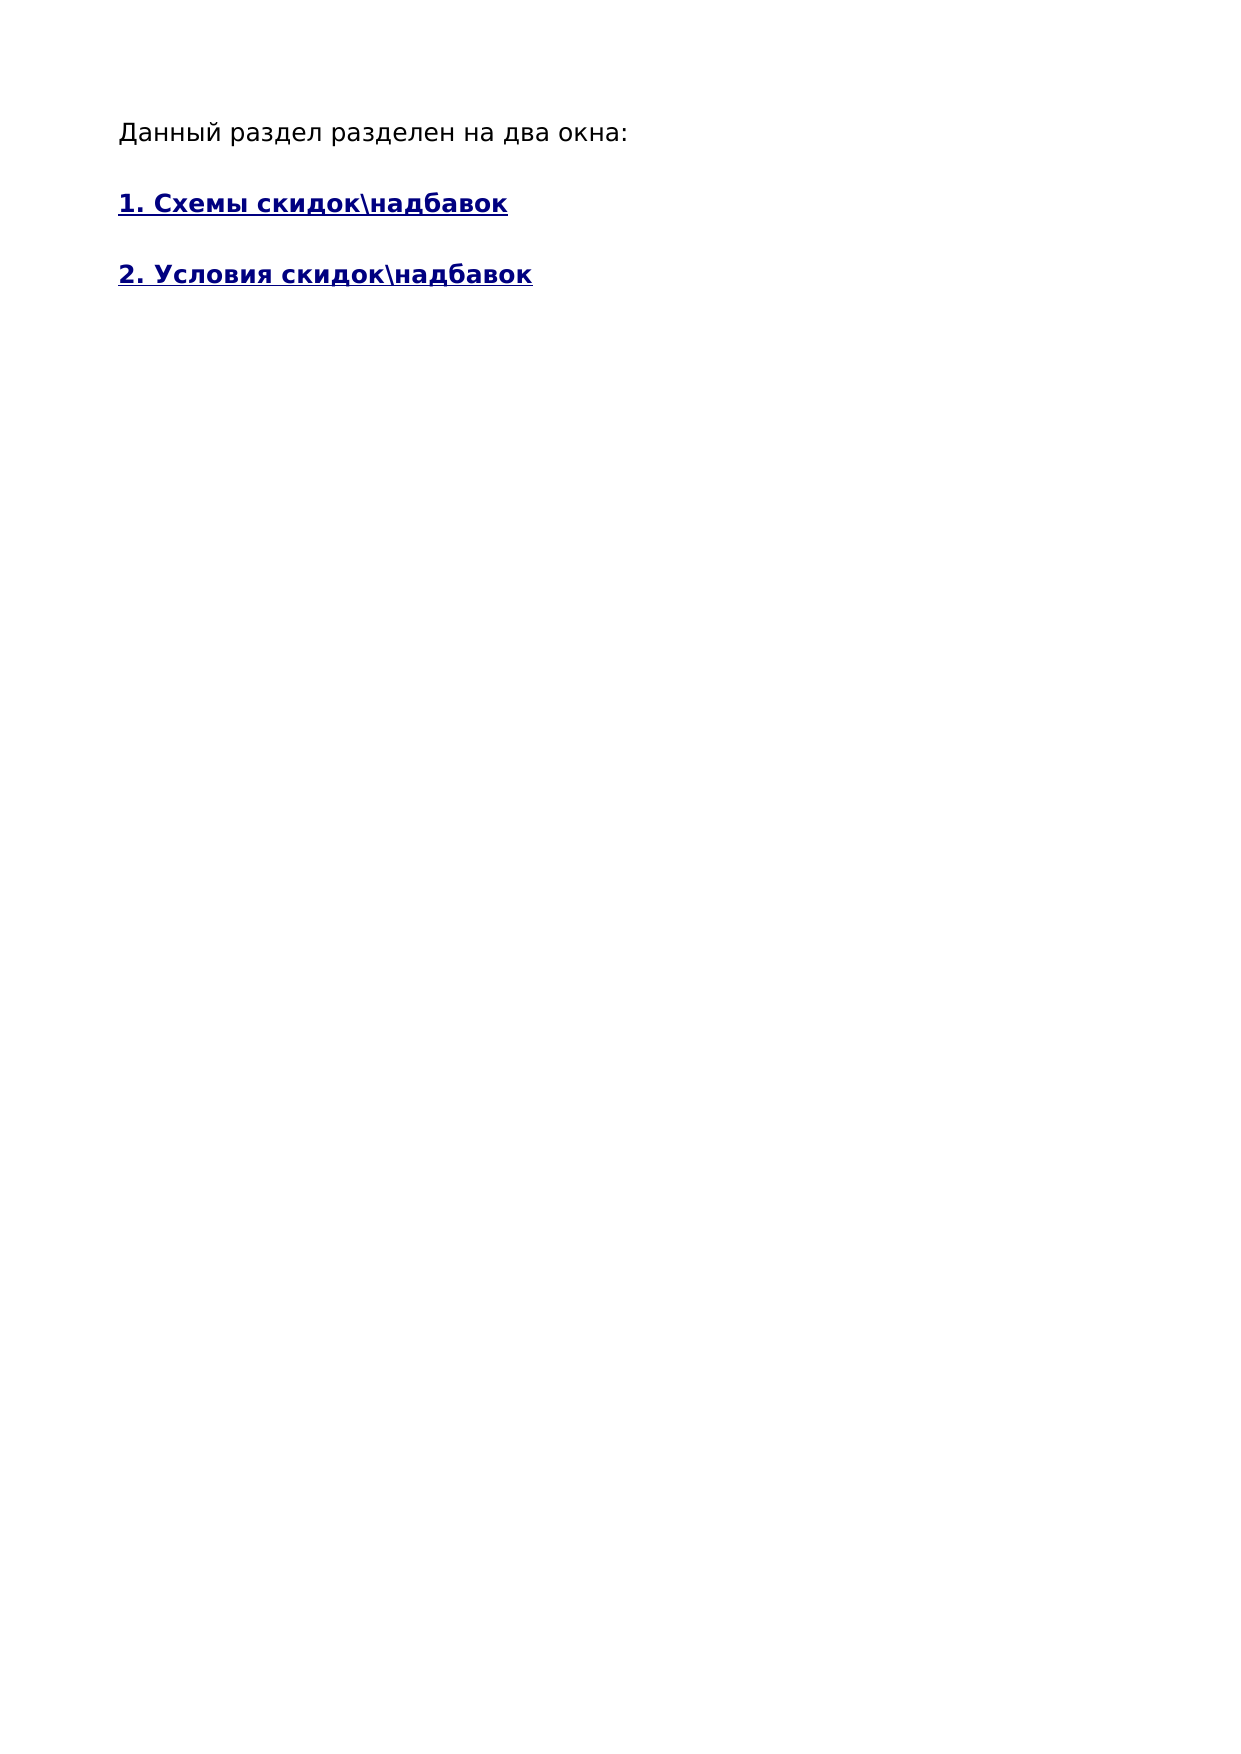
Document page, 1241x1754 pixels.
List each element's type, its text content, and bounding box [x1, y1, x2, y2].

text 2. Условия скидок\надбавок [118, 260, 1122, 318]
text Данный раздел разделен на два окна: [118, 118, 1122, 176]
text 1. Схемы скидок\надбавок [118, 189, 1122, 247]
